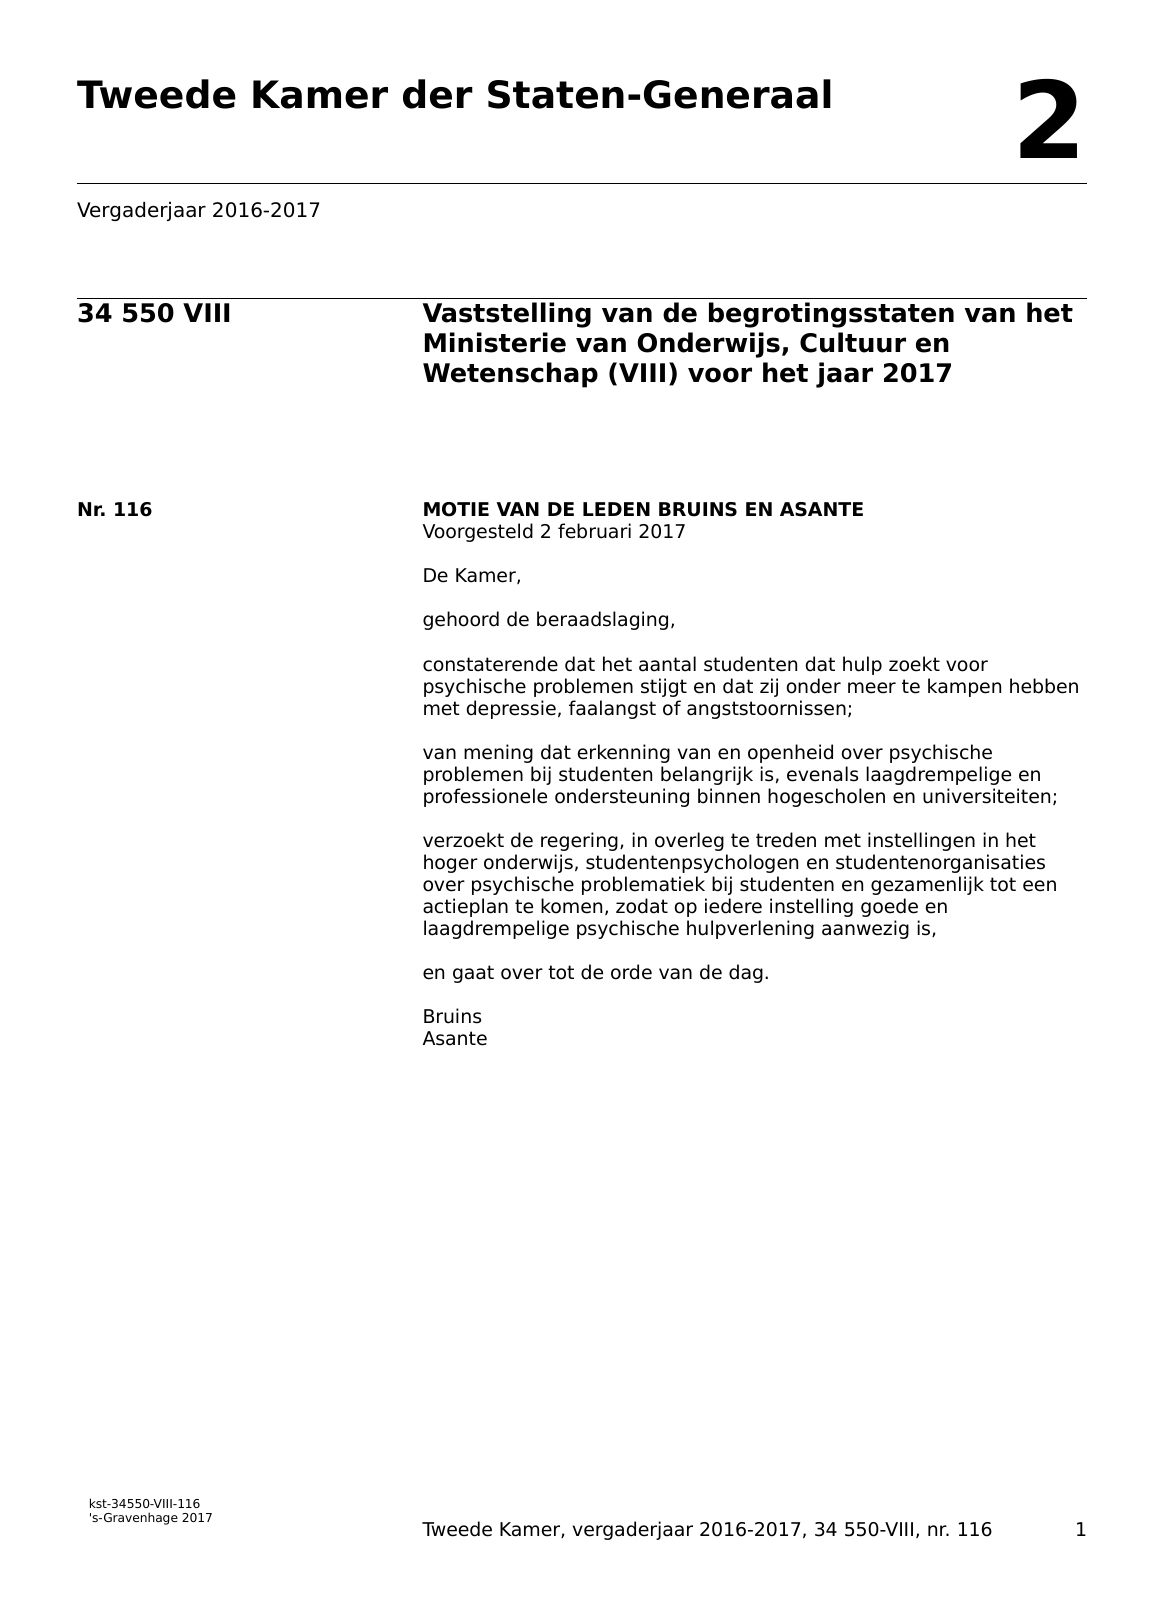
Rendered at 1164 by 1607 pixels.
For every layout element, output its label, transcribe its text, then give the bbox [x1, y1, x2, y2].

subtitle Nr. 116 MOTIE VAN DE LEDEN BRUINS EN ASANTE [77, 499, 1087, 521]
table_cell Vergaderjaar 2016-2017 [77, 184, 1087, 298]
text constaterende dat het aantal studenten dat hulp zoekt voor psychische problemen stijgt en dat zij onder meer te kampen hebben met depressie, faalangst of angststoornissen; [422, 653, 1087, 719]
text 's-Gravenhage 2017 [88, 1511, 323, 1525]
text van mening dat erkenning van en openheid over psychische problemen bij studenten belangrijk is, evenals laagdrempelige en professionele ondersteuning binnen hogescholen en universiteiten; [422, 742, 1087, 808]
text Voorgesteld 2 februari 2017 [422, 521, 1087, 543]
text Asante [422, 1028, 1087, 1050]
text en gaat over tot de orde van de dag. [422, 962, 1087, 984]
text verzoekt de regering, in overleg te treden met instellingen in het hoger onderwijs, studentenpsychologen en studentenorganisaties over psychische problematiek bij studenten en gezamenlijk tot een actieplan te komen, zodat op iedere instelling goede en laagdrempelige psychische hulpverlening aanwezig is, [422, 830, 1087, 940]
text De Kamer, [422, 565, 1087, 587]
text Bruins [422, 1006, 1087, 1028]
text kst-34550-VIII-116 [88, 1497, 323, 1511]
subtitle 34 550 VIII Vaststelling van de begrotingsstaten van het Ministerie van Onderwijs, Cultuur en Wetenschap (VIII) voor het jaar 2017 [77, 299, 1087, 388]
table_header 2 [886, 59, 1087, 183]
table_header Tweede Kamer der Staten-Generaal [77, 59, 886, 183]
text gehoord de beraadslaging, [422, 609, 1087, 631]
